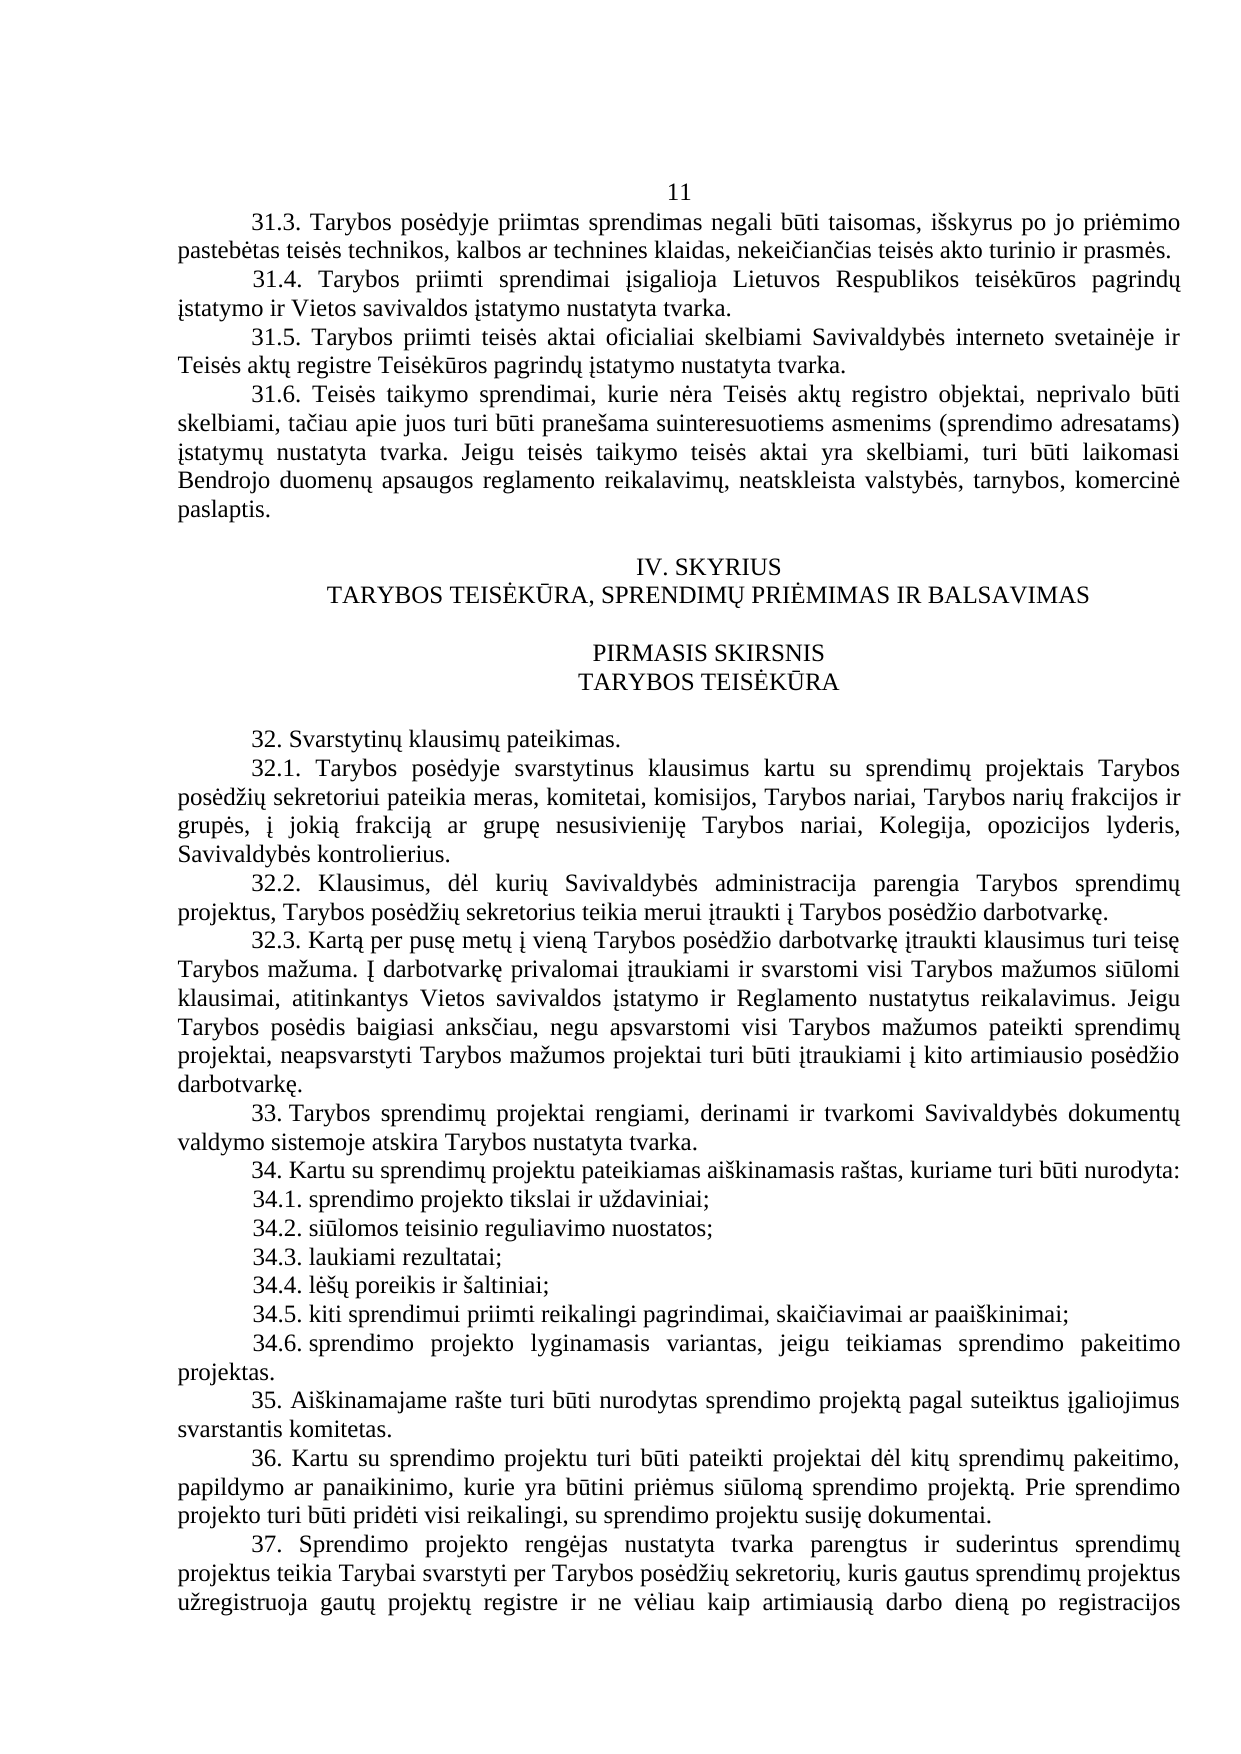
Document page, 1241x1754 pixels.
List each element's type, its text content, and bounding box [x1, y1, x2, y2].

text 32. Svarstytinų klausimų pateikimas. [177, 724, 1181, 753]
text TARYBOS TEISĖKŪRA, SPRENDIMŲ PRIĖMIMAS IR BALSAVIMAS [177, 580, 1181, 609]
text 35. Aiškinamajame rašte turi būti nurodytas sprendimo projektą pagal suteiktus įgaliojimus svarstantis komitetas. [177, 1385, 1181, 1443]
text 31.4. Tarybos priimti sprendimai įsigalioja Lietuvos Respublikos teisėkūros pagrindų įstatymo ir Vietos savivaldos įstatymo nustatyta tvarka. [177, 264, 1181, 322]
text 34.3. laukiami rezultatai; [252, 1242, 1181, 1270]
text 34.4. lėšų poreikis ir šaltiniai; [252, 1270, 1181, 1299]
text 32.3. Kartą per pusę metų į vieną Tarybos posėdžio darbotvarkę įtraukti klausimus turi teisę Tarybos mažuma. Į darbotvarkę privalomai įtraukiami ir svarstomi visi Tarybos mažumos siūlomi klausimai, atitinkantys Vietos savivaldos įstatymo ir Reglamento nustatytus reikalavimus. Jeigu Tarybos posėdis baigiasi anksčiau, negu apsvarstomi visi Tarybos mažumos pateikti sprendimų projektai, neapsvarstyti Tarybos mažumos projektai turi būti įtraukiami į kito artimiausio posėdžio darbotvarkę. [177, 925, 1181, 1098]
text 33. Tarybos sprendimų projektai rengiami, derinami ir tvarkomi Savivaldybės dokumentų valdymo sistemoje atskira Tarybos nustatyta tvarka. [177, 1098, 1181, 1155]
text PIRMASIS SKIRSNIS [177, 638, 1181, 667]
text 32.2. Klausimus, dėl kurių Savivaldybės administracija parengia Tarybos sprendimų projektus, Tarybos posėdžių sekretorius teikia merui įtraukti į Tarybos posėdžio darbotvarkę. [177, 868, 1181, 925]
text 31.3. Tarybos posėdyje priimtas sprendimas negali būti taisomas, išskyrus po jo priėmimo pastebėtas teisės technikos, kalbos ar technines klaidas, nekeičiančias teisės akto turinio ir prasmės. [177, 207, 1181, 264]
text 31.6. Teisės taikymo sprendimai, kurie nėra Teisės aktų registro objektai, neprivalo būti skelbiami, tačiau apie juos turi būti pranešama suinteresuotiems asmenims (sprendimo adresatams) įstatymų nustatyta tvarka. Jeigu teisės taikymo teisės aktai yra skelbiami, turi būti laikomasi Bendrojo duomenų apsaugos reglamento reikalavimų, neatskleista valstybės, tarnybos, komercinė paslaptis. [177, 379, 1181, 523]
text TARYBOS TEISĖKŪRA [177, 667, 1181, 695]
text 36. Kartu su sprendimo projektu turi būti pateikti projektai dėl kitų sprendimų pakeitimo, papildymo ar panaikinimo, kurie yra būtini priėmus siūlomą sprendimo projektą. Prie sprendimo projekto turi būti pridėti visi reikalingi, su sprendimo projektu susiję dokumentai. [177, 1443, 1181, 1529]
text 34.5. kiti sprendimui priimti reikalingi pagrindimai, skaičiavimai ar paaiškinimai; [252, 1299, 1181, 1328]
text 34.1. sprendimo projekto tikslai ir uždaviniai; [252, 1184, 1181, 1213]
text 37. Sprendimo projekto rengėjas nustatyta tvarka parengtus ir suderintus sprendimų projektus teikia Tarybai svarstyti per Tarybos posėdžių sekretorių, kuris gautus sprendimų projektus užregistruoja gautų projektų registre ir ne vėliau kaip artimiausią darbo dieną po registracijos [177, 1529, 1181, 1615]
text IV. SKYRIUS [177, 552, 1181, 580]
text 31.5. Tarybos priimti teisės aktai oficialiai skelbiami Savivaldybės interneto svetainėje ir Teisės aktų registre Teisėkūros pagrindų įstatymo nustatyta tvarka. [177, 322, 1181, 379]
text 34.6. sprendimo projekto lyginamasis variantas, jeigu teikiamas sprendimo pakeitimo projektas. [177, 1328, 1181, 1385]
text 34.2. siūlomos teisinio reguliavimo nuostatos; [252, 1213, 1181, 1242]
text 32.1. Tarybos posėdyje svarstytinus klausimus kartu su sprendimų projektais Tarybos posėdžių sekretoriui pateikia meras, komitetai, komisijos, Tarybos nariai, Tarybos narių frakcijos ir grupės, į jokią frakciją ar grupę nesusivieniję Tarybos nariai, Kolegija, opozicijos lyderis, Savivaldybės kontrolierius. [177, 753, 1181, 868]
text 34. Kartu su sprendimų projektu pateikiamas aiškinamasis raštas, kuriame turi būti nurodyta: [177, 1155, 1181, 1184]
